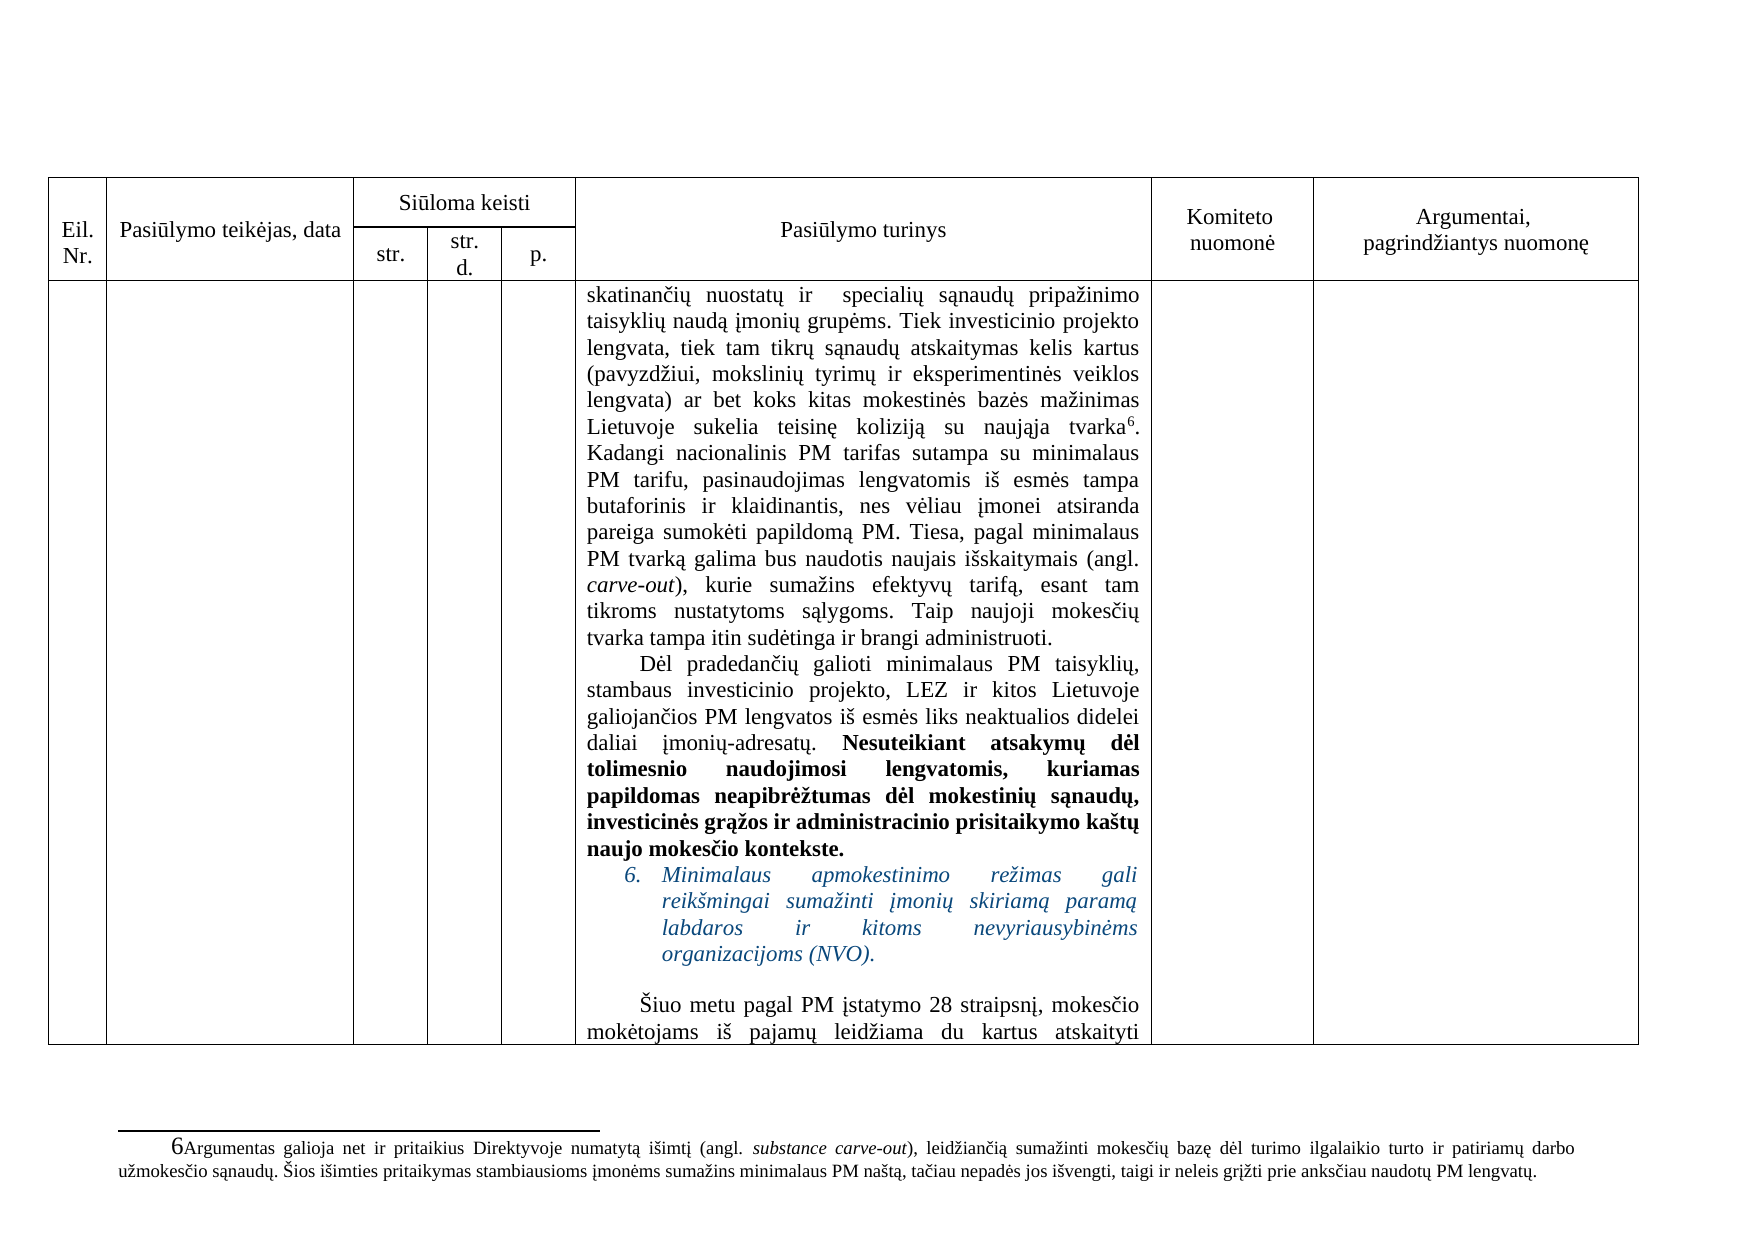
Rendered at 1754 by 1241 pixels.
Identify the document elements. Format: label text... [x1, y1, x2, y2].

table_cell str. d. [428, 228, 501, 280]
table_header Pasiūlymo turinys [576, 178, 1151, 280]
table_cell [1152, 281, 1313, 1044]
table_header Siūloma keisti [354, 178, 575, 226]
table_cell [49, 281, 106, 1044]
table_header Argumentai, pagrindžiantys nuomonę [1314, 178, 1638, 280]
table_cell [354, 281, 427, 1044]
table_cell [1314, 281, 1638, 1044]
table_cell p. [502, 228, 575, 280]
table_cell [428, 281, 501, 1044]
table_cell [502, 281, 575, 1044]
table_header Eil. Nr. [49, 178, 106, 280]
table_cell Dėl minimalaus subjektų grupių apmokestinimo lygio užtikrinimo įstatymo (MALĮ) projekto Nr. 23-15598(3) Teikiame ekspertizę dėl MALĮ projekto, kuriuo siekiama perkelti 2022 m. gruodžio 15 d. Tarybos direktyvos (ES) 2022/2523 dėl visuotinio minimalaus tarptautinių įmonių grupių ir didelių vietos subjektų grupių apmokestinimo lygio užtikrinimo Sąjungoje (toliau – Direktyva) nuostatas. Nors dalies Direktyvos nuostatų taikymo pradžią Vyriausybė siūlo atidėti, didžioji Direktyvos nuostatų dalis galioja Lietuvoje veikiantiems ir apmokestinimo kriterijus atitinkantiems ūkio subjektams jau nuo 2024 m. pradžios. Nesant teisinio reglamentavimo ir vėluojant perkelti Direktyvos nuostatas, įmonės susiduria su teisiniu neapibrėžtumu, kuriame turi veikti ir prisiimti didžiules rizikas. Šioje ekspertizėje išsamiai paaiškinami iššūkiai, su kuriais susiduria Lietuvoje veikiantys subjektai ir siūlomi konkretūs sprendimai, mažinantys neigiamą Direktyvos ir vėluojančio jos įgyvendinimo poveikį šalies ūkiui. Vyriausybės teikiamo projekto aiškinamajame rašte teigiama, kad Direktyvos taikymo atidėjimas leis apsaugoti įmones nuo „neproporcingos administracinės naštos”. Ekspertizėje pateikiami argumentai paaiškina, kodėl šie Vyriausybės teiginiai nėra tikslūs: nuo neproporcingos naštos bus apsaugotos šalies valdžios institucijos, tačiau ne ūkio subjektai. Atkreiptinas dėmesys, kad Direktyva ir vėluojantis jos įgyvendinimas darys neigiamą įtaką ne tik ūkio subjektams, bet ir nevyriausybinėms organizacijoms bei Lietuvos investiciniam klimatui. Vėluojančio Direktyvos perkėlimo į Lietuvos teisę kontekste būtina užtikrinti verslo subjektams jų veiklos tęstinumui reikalingą teisinį aiškumą: Naujo mokesčio bei jo administravimo reglamentuojančios tvarkos įvedimas atgaline tvarka, nesuteikiant mokesčių mokėtojams laiko prisitaikyti, bet nustatant baudas už prievolės nevykdymą, prieštarauja teisėkūros principams. Pagal MALĮ projektą, mokesčių taisyklės bus keičiamos nuo 2024 m sausio 1 d., t.y. atgaline tvarka, ir neleis ūkio subjektams prisitaikyti prie naujų taisyklių. Įstatymo priėmimas atgaline tvarka sukelia teisinę koliziją ir prieštarauja Mokesčių administravimo įstatymo nuostatai, jog „<...> mokesčių įstatymai, <...> iš esmės pakeičiantys apmokestinimo tam tikru mokesčiu tvarką ar apmokestinimo teisinio reglamentavimo bei taikymo principus, įsigaliotų ne anksčiau kaip po šešių mėnesių nuo jų paskelbimo dienos”. Įstatymo projekto aiškinamajame rašte numatyta, kad administracinių nusižengimų kodekso projektu, „perkeliant Direktyvos nuostatas <...>, siūloma nustatyti baudas už MALĮ projektu nustatytų reikalavimų nesilaikymą (nuo 1,8 tūkst. eurų iki 3,8 tūkst. eurų <...>).” Numatomos baudos už įstatymo, įsigaliojančio atgaline tvarka, reikalavimų nesilaikymą, pažeidžia teisėkūros principus ir negali įsigalioti iki 2030 m., kol bus išspręsti visi su pilnu Direktyvos perkėlimu susiję klausimai. Nesant įstatymo, aiškiai nustatančio naujai atsirandančias prievoles informacijos teikimui, ūkio subjektai negali pradėti prisitaikymo prie teisinio reguliavimo procesų, nors informaciją privalės pateikti jau už 2024 m. prasidėjusius finansinius metus. Baudos negali įsigalioti anksčiau, negu po visų Direktyvos nuostatų perkėlimo ir po to, kai bus sudarytos prielaidos įmonėms pilnai prisitaikyti prie naujo reguliavimo. Įstatymas turi įpareigoti mokesčių administratorių prisiimti su naujo mokesčio įgyvendinimu susijusias prisitaikymo sąnaudas. Tikslinga ieškoti teisinių galimybių, kad ūkio subjektai galėtų užskaityti prisitaikymo sąnaudas prie mokėtino mokesčio. Greitas Ekonominio bendradarbiavimo ir plėtros organizacijos (EBPO) minimalaus pelno mokesčio (PM) modelio integravimas į Europos Sąjungos teisės aktus sukėlė nemažai teisinių dviprasmybių: įmonėms nebuvo skirta būtinojo laiko išankstiniam pasirengimui, tad įmonės kelia daugybę klausimų, siekiant adaptuoti sudėtingus vidaus apskaitos bei informacijos teikimo procesus. Toks teisinis neaiškumas daro didelę žalą ūkio subjektams, neleidžia orientuotis naujame reguliavime ir išvengti baudžiamųjų priemonių. Todėl administracinė našta, susijusi su prisitaikymu, turėtų būti perkelta mokesčių administratoriui: Parengti skaitmeninį sprendinį, kuris iš Valstybinės mokesčių inspekcijos (VMI) bei kitų šaltinių surinktų reikiamus duomenis ir automatiškai parengtų informacijos ataskaitą, kurią įmonė įstatymu įpareigota teikti užsienio subjektams. Parengti aiškias ir suprantamas metodines gaires, skirtas Lietuvoje veikiančioms įmonėms, kurios turės teikti Direktyvoje nurodytą informaciją užsienio subjektams valstybėse, neatidedančiose Direktyvos nuostatų. Įpareigoti VMI teikti su Direktyvos įgyvendinimu susijusias konsultacijas, organizuoti seminarus. Užtikrinti VMI darbuotojų kompetenciją, reikalingą kokybiškoms konsultacijoms teikti. Parengti ataskaitos formą ir jos komentarą, kurioje Lietuvos įmonės galėtų užpildyti Direktyvoje nurodytą informaciją. Lietuvai neužtikrinus minimalaus apmokestinimo ir tą padarius kitoms jurisdikcijoms, mokesčių naštos kompensavimui tarp vienos grupės įmonių turi būti numatytas teisinis statusas. Lietuvos sprendimas neįvesti vietos papildinio mokesčio, taip siekiant sumažinti „neproporcingos mokesčių administravimo naštos riziką”, neapsaugo įmonių grupių nuo mokesčių bei administracinės naštos augimo. Antrojo ramsčio taisyklės veikia taip, jog šaliai neužtikrinus minimalaus įmonių grupių apmokestinimo, tai padaryti gali kitos jurisdikcijos, turinčios kontroliuojamų užsienio subjektų. Tarptautinės įmonių grupės privalės teikti pasaulinę mokesčio informacijos deklaraciją ir skaičiuoti mokestį už visą įmonių grupę, jei nors vienoje iš šalių grupės padalinys yra apmokestintas mažesniu nei 15 proc. efektyviuoju PM tarifu. Taigi, atidėjus taisykles, Lietuvoje uždirbtas pelnas bet kuriuo atveju bus papildomai apmokestintas užsienio valstybėse. Mokestinė našta galiausiai bus perkelta Lietuvoje veikiančiai grupės įmonei, už kurią buvo sumokėtas papildomas pelno mokestis. Nors papildomą mokestį už dukterinę bendrovę į kitos šalies biudžetą sumoka patronuojančioji įmonė, atsiradusios mokesčių naštos kompensavimas tarp įmonių bus neišvengiamas, todėl tarptautinėms išmokoms yra būtina numatyti aiškų teisinį statusą. Įmonių grupėms, sudariusioms stambaus investicinio projekto sutartis su Vyriausybe, turi būti garantuota teisėtų lūkesčių apsauga. Stambus investicinis projektas, dar vadinamas Žaliojo koridoriaus iniciatyva, leidžia įmonei greičiau įsikurti bei lengviau pradėti savo veiklą, kartu naudojantis 0 proc. PM tarifu 20 metų. Dar gruodį buvo praplėstas stambaus investicinio projekto lengvatos naudojimas stambiems investuotojams, sumažinant darbuotojų skaičiaus reikalavimą. Tuo metu buvo neatsižvelgta į pradedančias galioti minimalaus PM taisykles. Konstitucinis Teismas ne kartą yra konstatavęs, kad neatsiejami teisinės valstybės principo elementai yra teisėtų lūkesčių apsauga, teisinis tikrumas ir teisinis saugumas. Šie konstituciniai principai suponuoja valstybės pareigą užtikrinti teisinio reguliavimo tikrumą ir stabilumą, apsaugoti asmenų teises, gerbti teisėtus interesus ir teisėtus lūkesčius. Vyriausybės iniciatyva sudaryti stambaus projekto arba laisvosios ekonomikos zonos (LEZ) sutartį ateityje, ateityje pasirodant minimalaus PM reglamentavimui, pagrindinę šios sutarties teikiamą naudą ir neužtikrina juridinio asmens teisėtų lūkesčių apsaugos. Dėl to kenčia pasitikėjimas valstybe ir teise. Perkeliant Direktyvą, būtina nedviprasmiškai numatyti, kurios nuostatos turi viršenybę, ir kaip taikomos sutartyse numatytos išimtinės sąlygos. Lietuvoje galiojančių PM lengvatų suderinamumo su pasauliniu minimaliu PM bei jų taikymo klausimas turi būti sprendžiamas nedelsiant, kad nebūtų išaldomi investiciniai projektai. Šalims, taikančioms tradicinį PM modelį kyla iššūkių, kadangi naujuoju mokesčiu siekiama apriboti investicijas skatinančių nuostatų ir specialių sąnaudų pripažinimo taisyklių naudą įmonių grupėms. Tiek investicinio projekto lengvata, tiek tam tikrų sąnaudų atskaitymas kelis kartus (pavyzdžiui, mokslinių tyrimų ir eksperimentinės veiklos lengvata) ar bet koks kitas mokestinės bazės mažinimas Lietuvoje sukelia teisinę koliziją su naująja tvarka. Kadangi nacionalinis PM tarifas sutampa su minimalaus PM tarifu, pasinaudojimas lengvatomis iš esmės tampa butaforinis ir klaidinantis, nes vėliau įmonei atsiranda pareiga sumokėti papildomą PM. Tiesa, pagal minimalaus PM tvarką galima bus naudotis naujais išskaitymais (angl. carve-out), kurie sumažins efektyvų tarifą, esant tam tikroms nustatytoms sąlygoms. Taip naujoji mokesčių tvarka tampa itin sudėtinga ir brangi administruoti. Dėl pradedančių galioti minimalaus PM taisyklių, stambaus investicinio projekto, LEZ ir kitos Lietuvoje galiojančios PM lengvatos iš esmės liks neaktualios didelei daliai įmonių-adresatų. Nesuteikiant atsakymų dėl tolimesnio naudojimosi lengvatomis, kuriamas papildomas neapibrėžtumas dėl mokestinių sąnaudų, investicinės grąžos ir administracinio prisitaikymo kaštų naujo mokesčio kontekste. Minimalaus apmokestinimo režimas gali reikšmingai sumažinti įmonių skiriamą paramą labdaros ir kitoms nevyriausybinėms organizacijoms (NVO). Šiuo metu pagal PM įstatymo 28 straipsnį, mokesčio mokėtojams iš pajamų leidžiama du kartus atskaityti išmokas, skirtas labdarai ir paramai. Vadinasi, jei įmonė, kurios efektyvusis PM tarifas atitinka įstatyme nustatytą 15 proc. tarifą, nuspręs skirti paramą NVO, jos efektyvusis tarifas nukris žemiau nei nustatyta minimali riba ir jai atsiras prievolė mokėti papildinio mokestį (arba, Lietuvos atveju, prievolė atsiras kitai įmonės grupei užsienyje). Taigi, su nauju mokesčiu susijusi administracinė ir mokestinė našta gali neigiamai paveikti NVO bendruomenę, kadangi skatins įmones nesinaudoti jokiomis specialiomis nuostatomis, kurios sumažintų jų efektyvų tarifą žemiau 15 proc. ribos. Būtina inicijuoti tarptautinio apmokestinimo prievolių vykdymo taisyklių supaprastinimą bei Direktyvoje numatytų pajamų slenksčių indeksavimą. Siekiant išvengti neproporcingo įmonių dydžiui mokesčių naštos augimo, būtina imtis iniciatyvos dėl 750 mln. eurų sumos, nuo kurios atsiranda minimalaus mokesčio prievolė, automatinio indeksavimo ES mastu. Taip šiuo metu turinčios mažesnę nei 750 mln. eurų apyvartą įmonių grupės būtų apsaugotos nuo rizikos patekti į aukštesnio apmokestinimo intervalą dėl infliacijos išaugintų nominalių pajamų. Indeksavimas ypač aktualus Vidurio ir Rytų Europos valstybėms – mažoms ir periferijos šalims – kuriose suderintas vartotojų kainų indeksas 2022 m. pasiekė dviženklį skaičių. Taip pat tikslinga ieškoti minimalaus mokesčio deklaravimo ir informacijos pateikimo supaprastinimo galimybių. Siekiant sumažinti reikalavimų laikymosi sąnaudas, mokslininkai dar 2022 m. atliktu tyrimu siūlė supaprastinti efektyvaus minimaliojo mokesčio apskaičiavimo tvarką, įvertinus atitinkamos šalies nominalųjį PM tarifą bei realias rizikas nukrypti nuo tarptautinių apskaitos standartų nacionalinėje teisėje. Apibendrinimas Minimalaus mokesčio direktyva, o ypač vėluojantis jos įgyvendinimas, kelia daug iššūkių Lietuvos ūkio subjektams ir ekonomikos konkurencingumui. Svarbu kuo greičiau užtikrinti įmonėms teisinį aiškumą, kad jos galėtų pradėti prisitaikymo procesus. Tam reikia sparčiai priimti nacionalinį įstatymą ir parengti jo komentarą bei metodines gaires, kuriomis vadovaujantis įmonės galėtų sklandžiai prisitaikyti prie naujo reguliavimo. Turint omenyje, jog valdžios institucijos vėluoja perkelti ES Direktyvą ir nesudaro galimybės įmonėms užtikrinti teisinę atitiktį, būtina netaikyti baudų. Kadangi naujas reguliavimas Lietuvoje veikiančioms įmonėms reikš dideles prisitaikymo sąnaudas pritaikant sistemas ir adaptuojant vidinius procesus, labai svarbus VMI įsitraukimas ir prisitaikymo sąnaudų kompensavimas. Įmonėms turėtų būti sukurti sprendiniai, lengvinantys administracinę naštą. Be to, siekiant amortizuoti žalą Lietuvos konkurencingumui, būtina įvertinti poveikį Lietuvoje veikiančioms mokestinėms lengvatoms ir ieškoti būdų padidinti Lietuvos investicinį patrauklumą. [576, 281, 1151, 1044]
table_header Pasiūlymo teikėjas, data [107, 178, 353, 280]
table_header Komiteto nuomonė [1152, 178, 1313, 280]
table_cell str. [354, 228, 427, 280]
table_cell [107, 281, 353, 1044]
